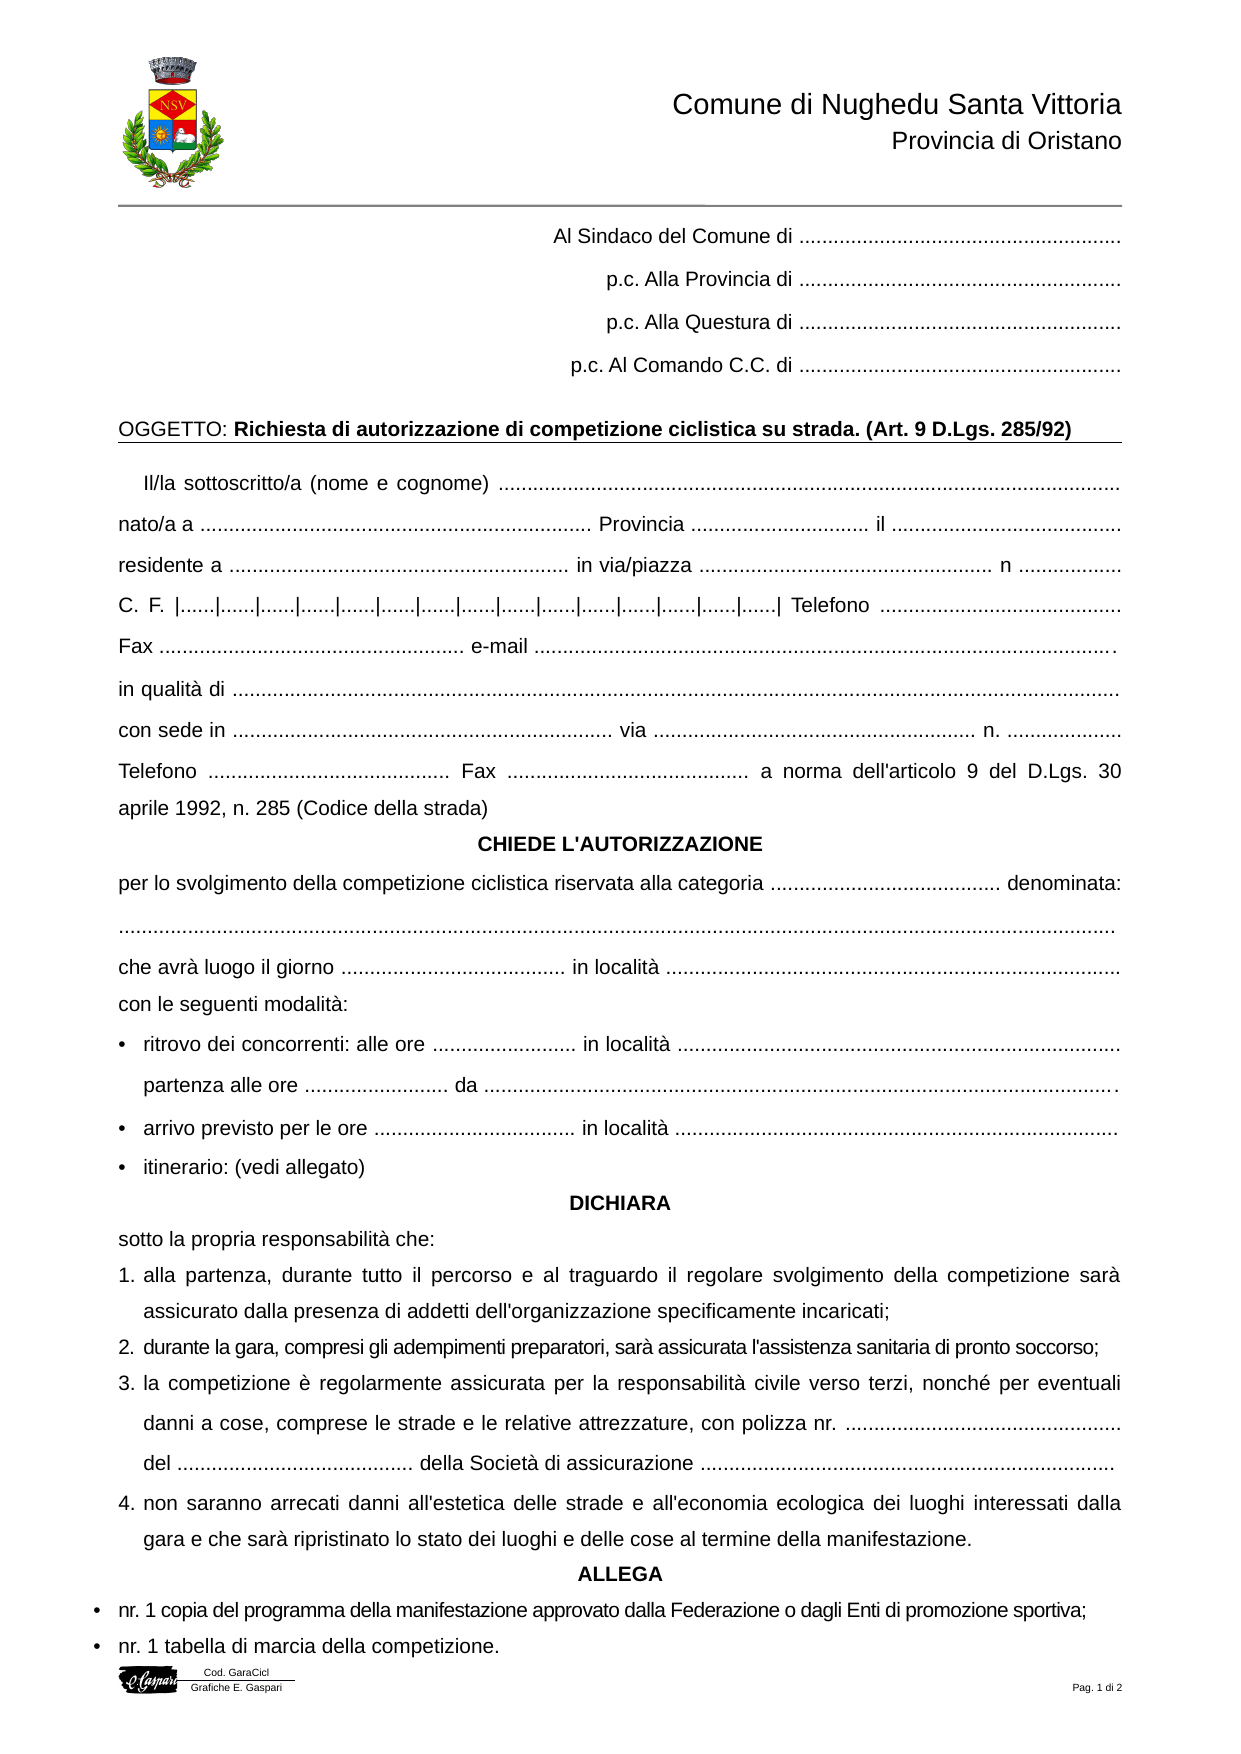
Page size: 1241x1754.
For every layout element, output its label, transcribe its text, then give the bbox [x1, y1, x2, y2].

text ALLEGA [118, 1562, 1122, 1586]
text 4. non saranno arrecati danni all'estetica delle strade e all'economia ecologica dei luoghi interessati dalla gara e che sarà ripristinato lo stato dei luoghi e delle cose al termine della manifestazione. [118, 1490, 1122, 1550]
text 3. la competizione è regolarmente assicurata per la responsabilità civile verso terzi, nonché per eventuali danni a cose, comprese le strade e le relative attrezzature, con polizza nr. ................................................ del ......................................... della Società di assicurazione ........................................................................ [118, 1371, 1122, 1476]
text sotto la propria responsabilità che: [118, 1227, 1122, 1251]
text CHIEDE L'AUTORIZZAZIONE [118, 832, 1122, 856]
text • arrivo previsto per le ore ................................... in località ............................................................................. [118, 1112, 1122, 1141]
text • nr. 1 tabella di marcia della competizione. [93, 1634, 1122, 1658]
text 1. alla partenza, durante tutto il percorso e al traguardo il regolare svolgimento della competizione sarà assicurato dalla presenza di addetti dell'organizzazione specificamente incaricati; [118, 1263, 1122, 1323]
text 2. durante la gara, compresi gli adempimenti preparatori, sarà assicurata l'assistenza sanitaria di pronto soccorso; [118, 1335, 1122, 1359]
text Provincia di Oristano [224, 126, 1122, 155]
text p.c. Alla Provincia di ........................................................ [443, 263, 1122, 292]
text • nr. 1 copia del programma della manifestazione approvato dalla Federazione o dagli Enti di promozione sportiva; [93, 1598, 1122, 1622]
text OGGETTO: Richiesta di autorizzazione di competizione ciclistica su strada. (Art. 9 D.Lgs. 285/92) [118, 416, 1122, 442]
text in qualità di .......................................................................................................................................................... con sede in .................................................................. via ........................................................ n. .................... Telefono .......................................... Fax .......................................... a norma dell'articolo 9 del D.Lgs. 30 aprile 1992, n. 285 (Codice della strada) [118, 673, 1122, 819]
text p.c. Al Comando C.C. di ........................................................ [443, 349, 1122, 378]
text Comune di Nughedu Santa Vittoria [224, 87, 1122, 121]
text Il/la sottoscritto/a (nome e cognome) ............................................................................................................ nato/a a .................................................................... Provincia ............................... il ........................................ residente a ........................................................... in via/piazza ................................................... n .................. C. F. |......|......|......|......|......|......|......|......|......|......|......|......|......|......|......| Telefono .......................................... Fax ..................................................... e-mail ..................................................................................................... [118, 467, 1122, 659]
text p.c. Alla Questura di ........................................................ [443, 306, 1122, 335]
picture [122, 57, 224, 188]
text DICHIARA [118, 1191, 1122, 1215]
picture [118, 1665, 178, 1694]
text per lo svolgimento della competizione ciclistica riservata alla categoria ........................................ denominata: [118, 867, 1122, 896]
text • ritrovo dei concorrenti: alle ore ......................... in località ............................................................................. partenza alle ore ......................... da .............................................................................................................. [118, 1028, 1122, 1097]
text Al Sindaco del Comune di ........................................................ [443, 220, 1122, 249]
text • itinerario: (vedi allegato) [118, 1155, 1122, 1179]
text ............................................................................................................................................................................. che avrà luogo il giorno ....................................... in località ............................................................................... con le seguenti modalità: [118, 911, 1122, 1016]
